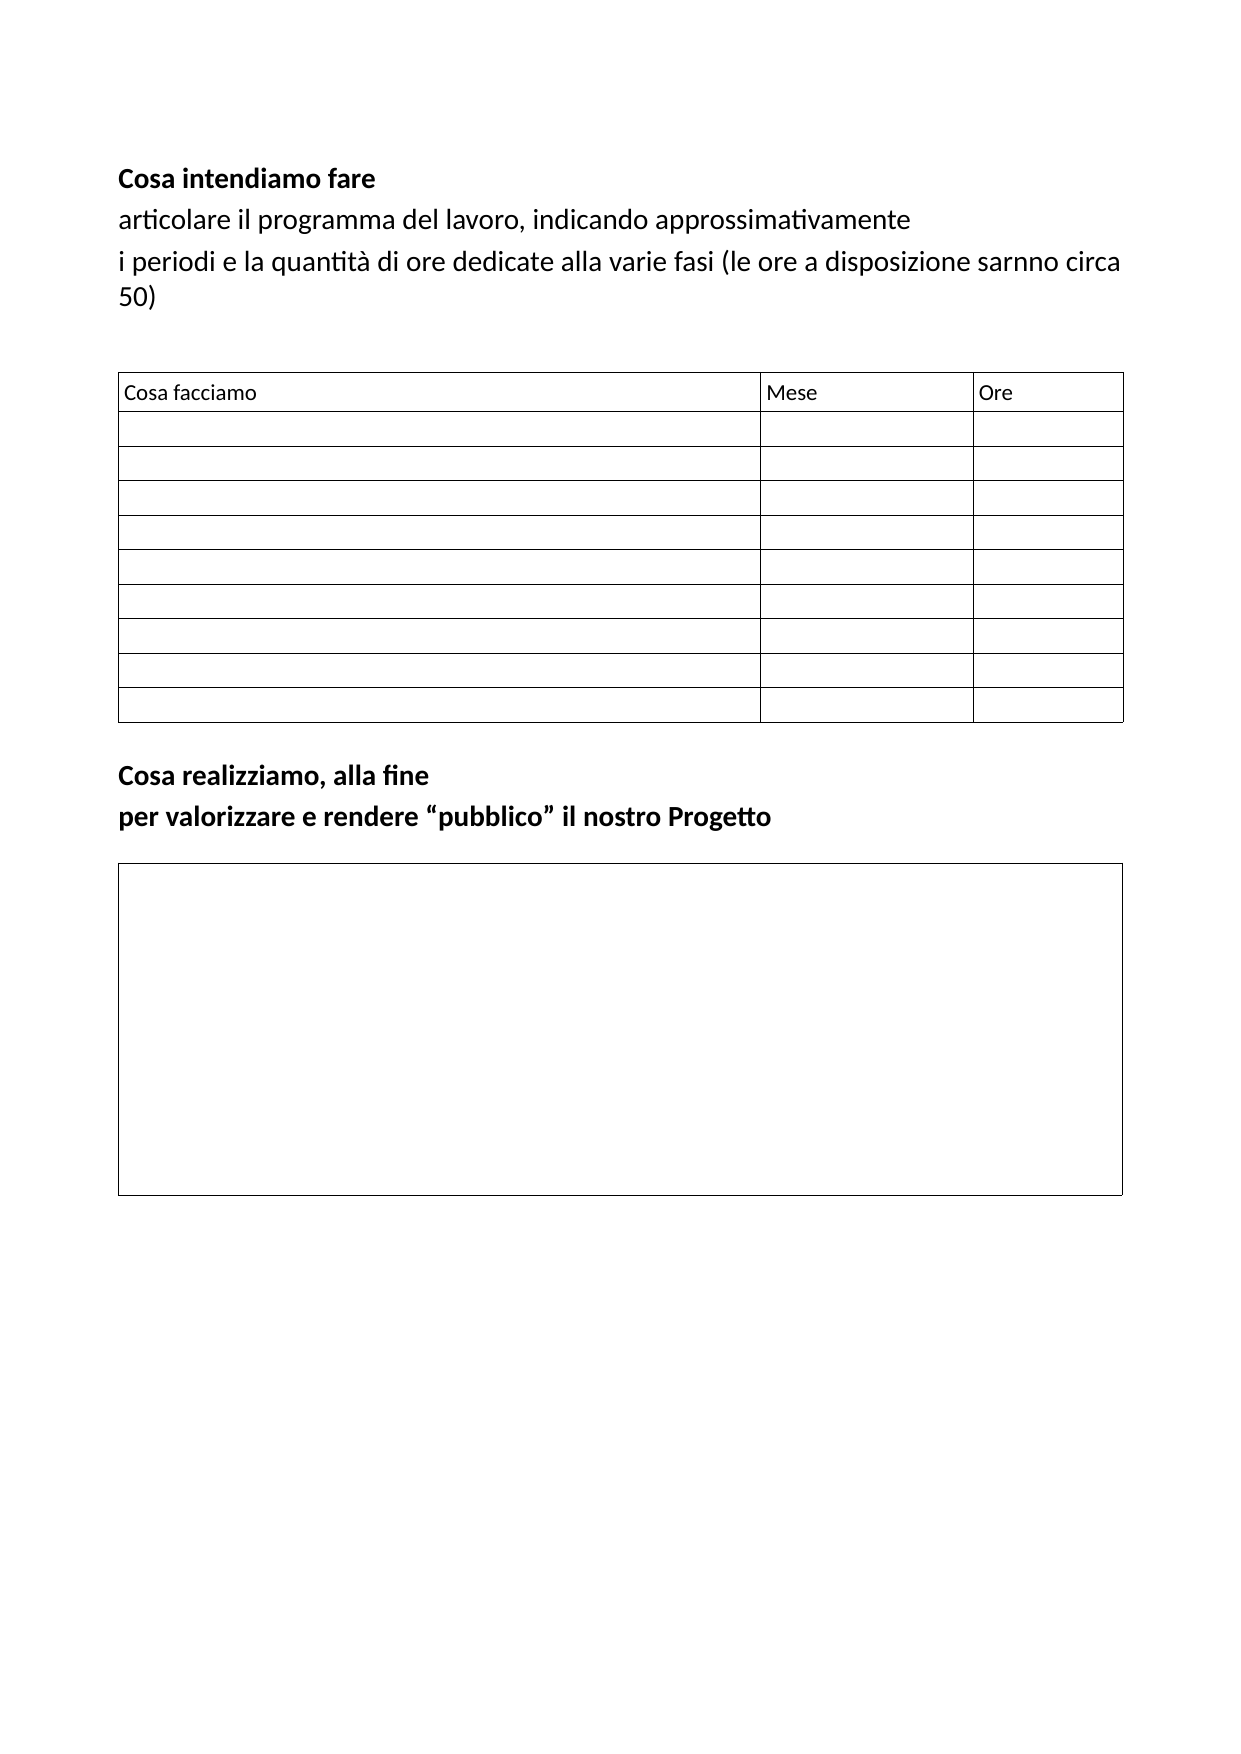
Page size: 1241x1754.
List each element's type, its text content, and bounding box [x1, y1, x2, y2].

table_cell [761, 585, 973, 618]
table_cell [974, 654, 1123, 687]
table_cell [119, 550, 760, 584]
table_cell [119, 481, 760, 515]
table_cell [761, 688, 973, 722]
table_cell [761, 654, 973, 687]
table_cell [974, 481, 1123, 515]
table_cell [974, 688, 1123, 722]
table_cell [974, 550, 1123, 584]
text Cosa realizziamo, alla fine [118, 757, 1122, 792]
table_cell [761, 481, 973, 515]
table_cell [761, 447, 973, 480]
table_cell [761, 516, 973, 549]
text articolare il programma del lavoro, indicando approssimativamente [118, 201, 1122, 237]
text Cosa intendiamo fare [118, 160, 1122, 195]
table_cell [119, 619, 760, 653]
table_cell [119, 585, 760, 618]
table_cell [761, 550, 973, 584]
table_header Ore [974, 373, 1123, 411]
table_cell [761, 412, 973, 446]
table_cell [974, 412, 1123, 446]
text per valorizzare e rendere “pubblico” il nostro Progetto [118, 798, 1122, 834]
table_cell [119, 447, 760, 480]
table_header Cosa facciamo [119, 373, 760, 411]
table_cell [119, 412, 760, 446]
text i periodi e la quantità di ore dedicate alla varie fasi (le ore a disposizione sarnno circa 50) [118, 243, 1122, 314]
table_cell [119, 688, 760, 722]
table_cell [974, 585, 1123, 618]
table_cell [974, 516, 1123, 549]
table_cell [761, 619, 973, 653]
table_cell [974, 619, 1123, 653]
table_cell [974, 447, 1123, 480]
table_cell [119, 516, 760, 549]
table_cell [119, 654, 760, 687]
table_header Mese [761, 373, 973, 411]
table_header [119, 864, 1122, 1195]
